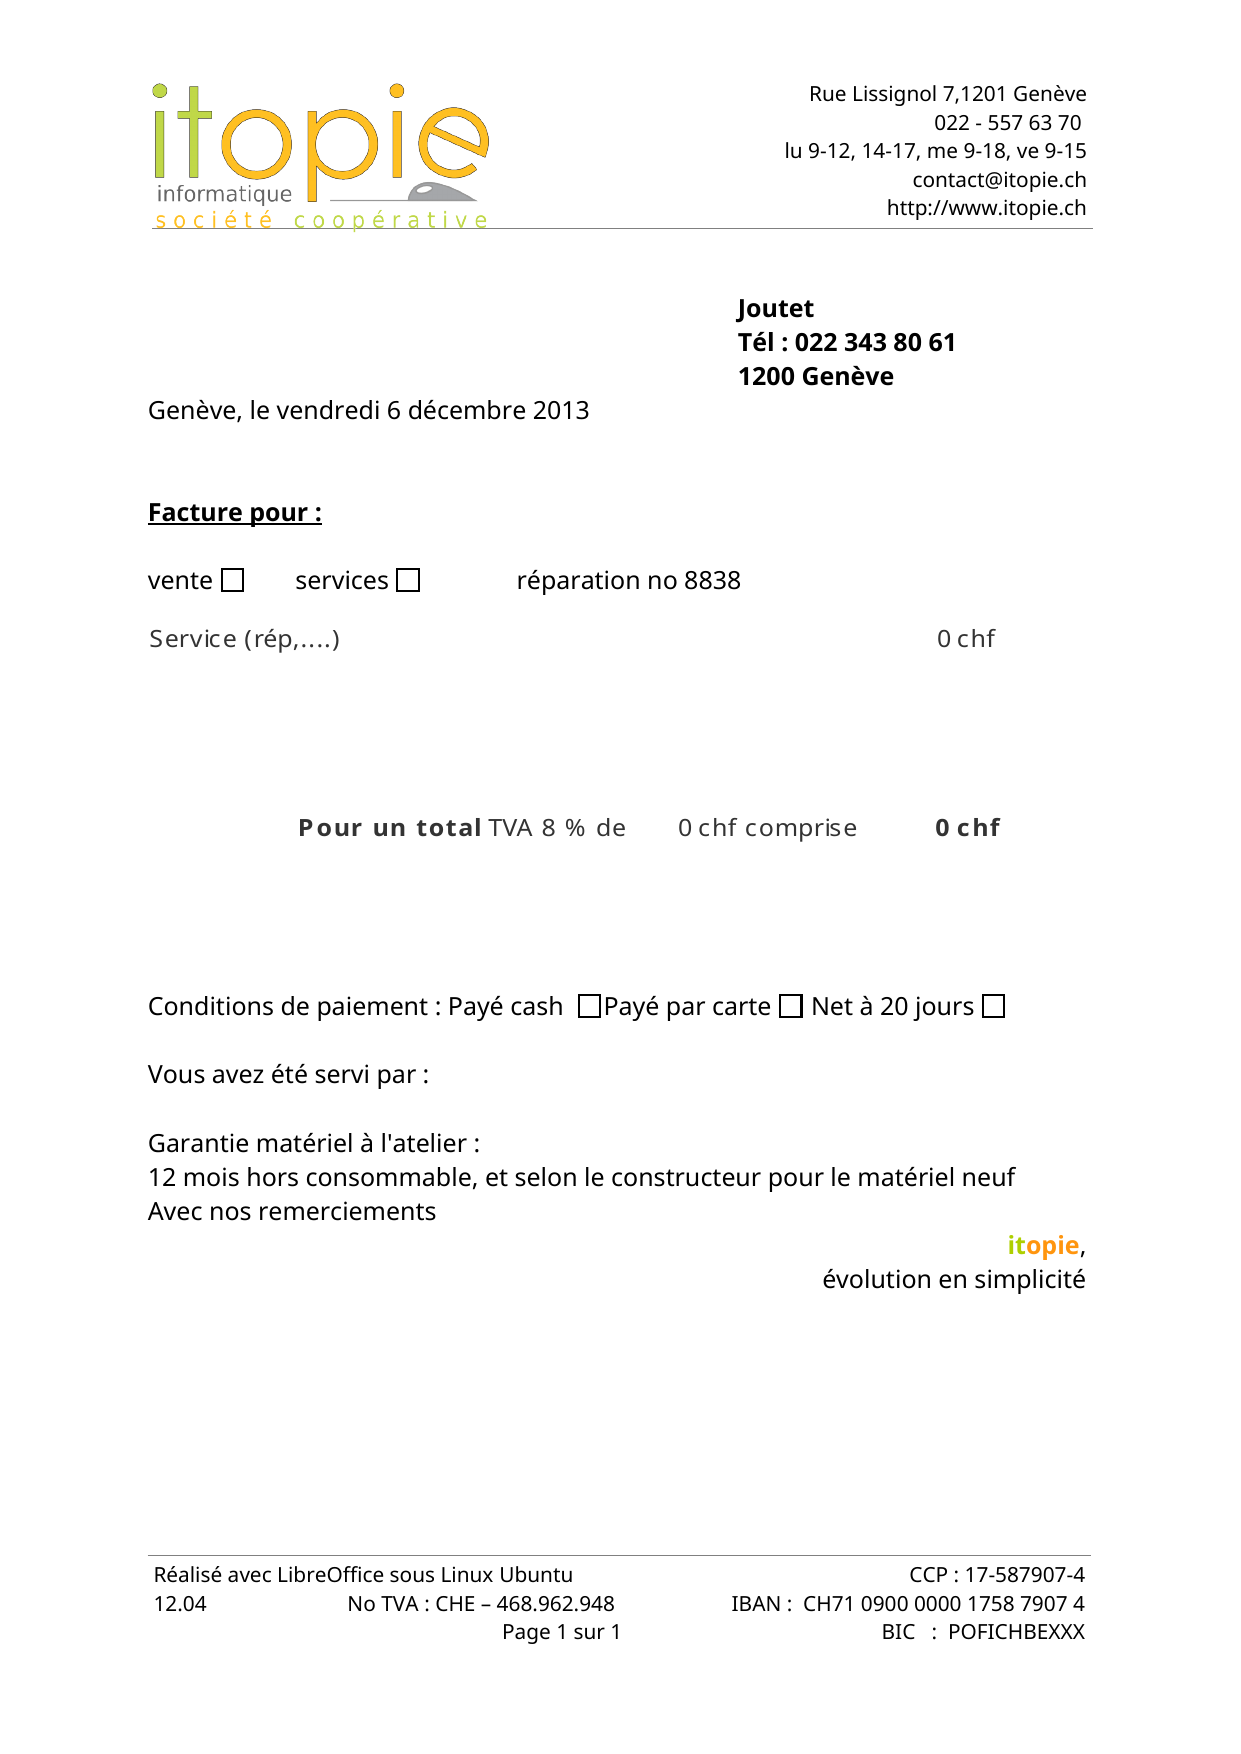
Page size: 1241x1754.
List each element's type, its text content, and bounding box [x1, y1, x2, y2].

text Garantie matériel à l'atelier : [148, 1125, 1093, 1159]
text évolution en simplicité [148, 1262, 1093, 1296]
text Genève, le vendredi 6 décembre 2013 [148, 392, 1093, 427]
picture [138, 72, 500, 244]
text vente services réparation no 8838 [148, 563, 1093, 597]
text Tél : 022 343 80 61 [148, 324, 1093, 358]
text Joutet [148, 290, 1093, 324]
text Conditions de paiement : Payé cash Payé par carte Net à 20 jours [148, 989, 1093, 1023]
text Vous avez été servi par : [148, 1057, 1093, 1091]
text itopie, [148, 1227, 1093, 1262]
text 12 mois hors consommable, et selon le constructeur pour le matériel neuf [148, 1159, 1093, 1193]
text Avec nos remerciements [148, 1193, 1093, 1227]
text Facture pour : [148, 495, 1093, 529]
text 1200 Genève [148, 358, 1093, 392]
